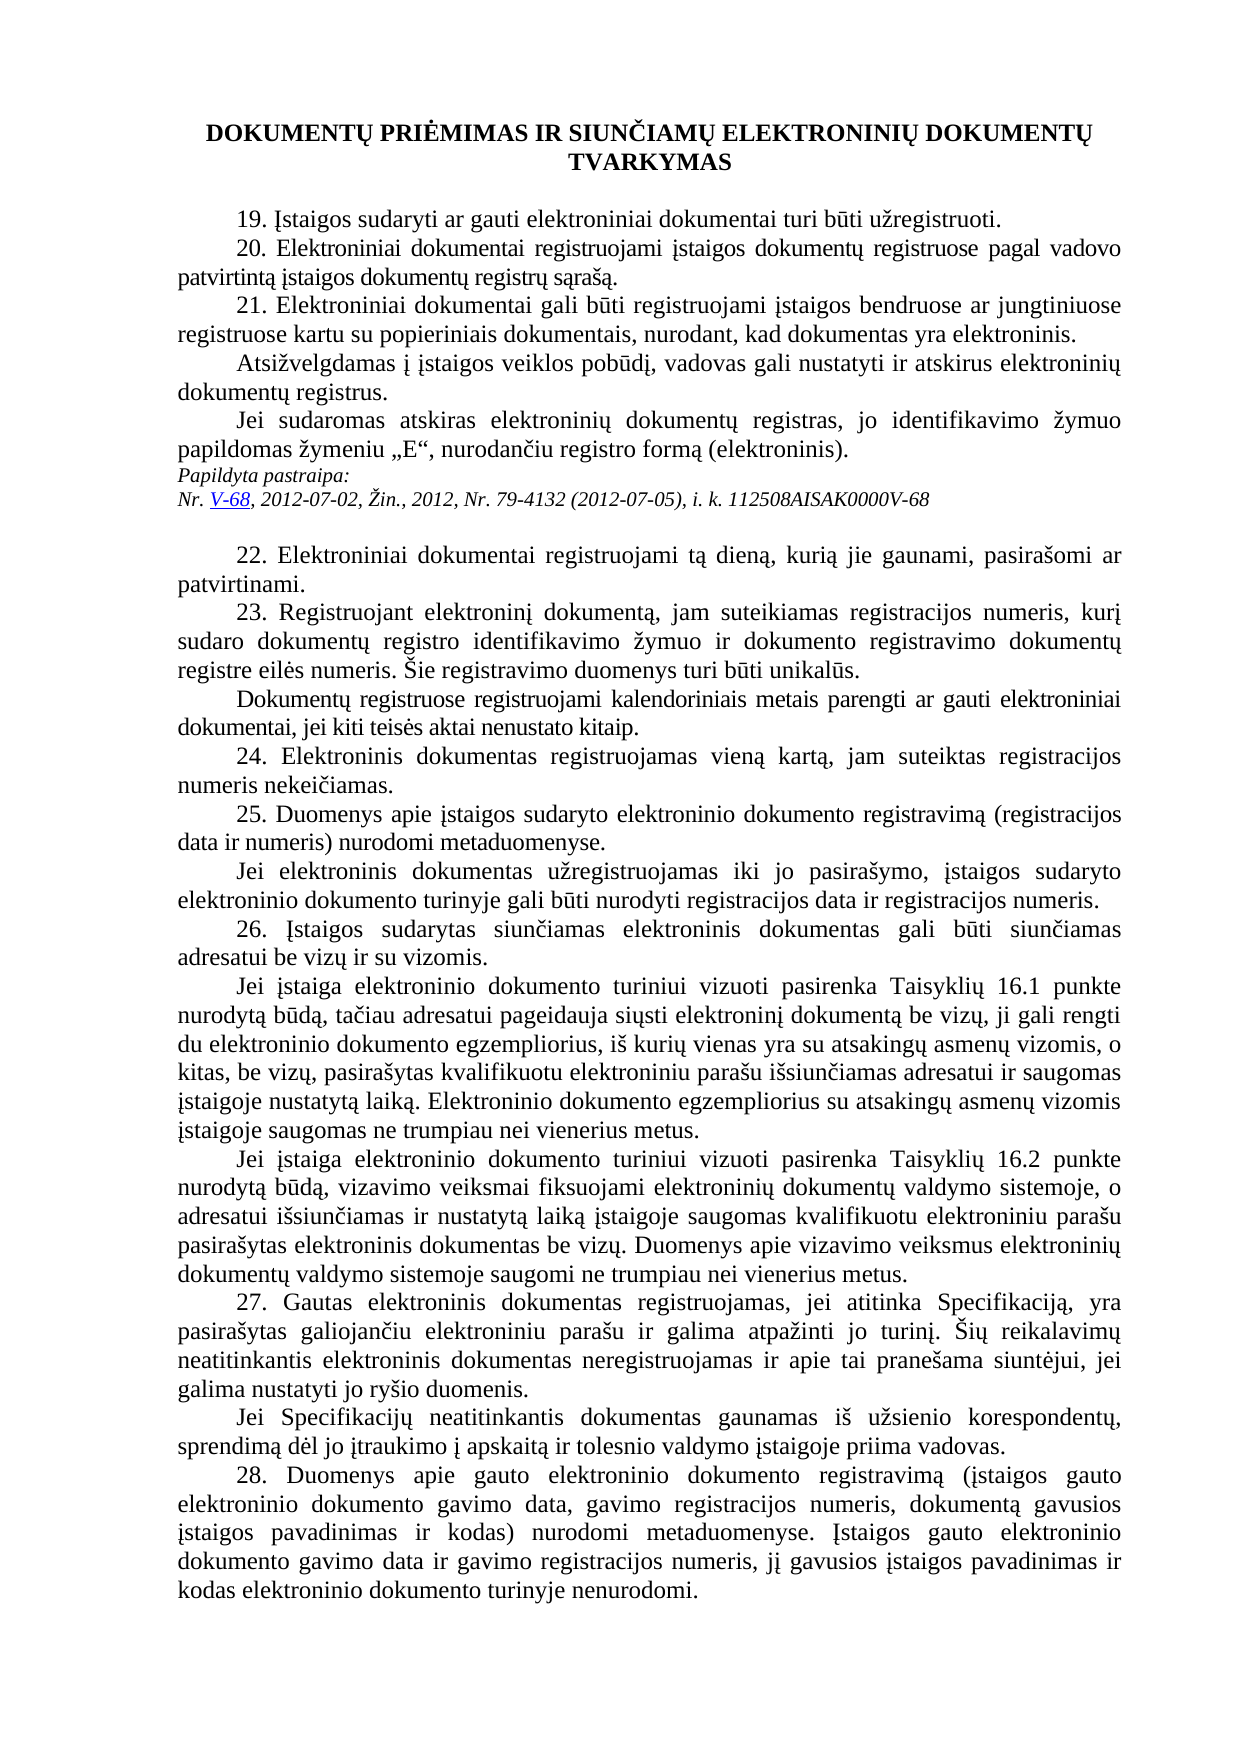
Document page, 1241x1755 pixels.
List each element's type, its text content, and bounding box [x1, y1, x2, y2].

text Atsižvelgdamas į įstaigos veiklos pobūdį, vadovas gali nustatyti ir atskirus elektroninių dokumentų registrus. [177, 348, 1122, 406]
text 25. Duomenys apie įstaigos sudaryto elektroninio dokumento registravimą (registracijos data ir numeris) nurodomi metaduomenyse. [177, 799, 1122, 856]
text 19. Įstaigos sudaryti ar gauti elektroniniai dokumentai turi būti užregistruoti. [177, 204, 1122, 233]
text 21. Elektroniniai dokumentai gali būti registruojami įstaigos bendruose ar jungtiniuose registruose kartu su popieriniais dokumentais, nurodant, kad dokumentas yra elektroninis. [177, 291, 1122, 348]
text 24. Elektroninis dokumentas registruojamas vieną kartą, jam suteiktas registracijos numeris nekeičiamas. [177, 741, 1122, 799]
text 20. Elektroniniai dokumentai registruojami įstaigos dokumentų registruose pagal vadovo patvirtintą įstaigos dokumentų registrų sąrašą. [177, 233, 1122, 291]
text 27. Gautas elektroninis dokumentas registruojamas, jei atitinka Specifikaciją, yra pasirašytas galiojančiu elektroniniu parašu ir galima atpažinti jo turinį. Šių reikalavimų neatitinkantis elektroninis dokumentas neregistruojamas ir apie tai pranešama siuntėjui, jei galima nustatyti jo ryšio duomenis. [177, 1287, 1122, 1402]
text Jei sudaromas atskiras elektroninių dokumentų registras, jo identifikavimo žymuo papildomas žymeniu „E“, nurodančiu registro formą (elektroninis). [177, 406, 1122, 463]
text Jei įstaiga elektroninio dokumento turiniui vizuoti pasirenka Taisyklių 16.2 punkte nurodytą būdą, vizavimo veiksmai fiksuojami elektroninių dokumentų valdymo sistemoje, o adresatui išsiunčiamas ir nustatytą laiką įstaigoje saugomas kvalifikuotu elektroniniu parašu pasirašytas elektroninis dokumentas be vizų. Duomenys apie vizavimo veiksmus elektroninių dokumentų valdymo sistemoje saugomi ne trumpiau nei vienerius metus. [177, 1144, 1122, 1287]
text 22. Elektroniniai dokumentai registruojami tą dieną, kurią jie gaunami, pasirašomi ar patvirtinami. [177, 540, 1122, 597]
text Nr. V-68, 2012-07-02, Žin., 2012, Nr. 79-4132 (2012-07-05), i. k. 112508AISAK0000V-68 [177, 487, 1122, 511]
text DOKUMENTŲ PRIĖMIMAS IR SIUNČIAMŲ ELEKTRONINIŲ DOKUMENTŲ TVARKYMAS [177, 118, 1122, 176]
text 23. Registruojant elektroninį dokumentą, jam suteikiamas registracijos numeris, kurį sudaro dokumentų registro identifikavimo žymuo ir dokumento registravimo dokumentų registre eilės numeris. Šie registravimo duomenys turi būti unikalūs. [177, 597, 1122, 684]
text 28. Duomenys apie gauto elektroninio dokumento registravimą (įstaigos gauto elektroninio dokumento gavimo data, gavimo registracijos numeris, dokumentą gavusios įstaigos pavadinimas ir kodas) nurodomi metaduomenyse. Įstaigos gauto elektroninio dokumento gavimo data ir gavimo registracijos numeris, jį gavusios įstaigos pavadinimas ir kodas elektroninio dokumento turinyje nenurodomi. [177, 1460, 1122, 1604]
text 26. Įstaigos sudarytas siunčiamas elektroninis dokumentas gali būti siunčiamas adresatui be vizų ir su vizomis. [177, 914, 1122, 971]
text Jei įstaiga elektroninio dokumento turiniui vizuoti pasirenka Taisyklių 16.1 punkte nurodytą būdą, tačiau adresatui pageidauja siųsti elektroninį dokumentą be vizų, ji gali rengti du elektroninio dokumento egzempliorius, iš kurių vienas yra su atsakingų asmenų vizomis, o kitas, be vizų, pasirašytas kvalifikuotu elektroniniu parašu išsiunčiamas adresatui ir saugomas įstaigoje nustatytą laiką. Elektroninio dokumento egzempliorius su atsakingų asmenų vizomis įstaigoje saugomas ne trumpiau nei vienerius metus. [177, 971, 1122, 1144]
text Papildyta pastraipa: [177, 463, 1122, 487]
text Jei Specifikacijų neatitinkantis dokumentas gaunamas iš užsienio korespondentų, sprendimą dėl jo įtraukimo į apskaitą ir tolesnio valdymo įstaigoje priima vadovas. [177, 1402, 1122, 1460]
text Jei elektroninis dokumentas užregistruojamas iki jo pasirašymo, įstaigos sudaryto elektroninio dokumento turinyje gali būti nurodyti registracijos data ir registracijos numeris. [177, 856, 1122, 914]
text Dokumentų registruose registruojami kalendoriniais metais parengti ar gauti elektroniniai dokumentai, jei kiti teisės aktai nenustato kitaip. [177, 684, 1122, 741]
